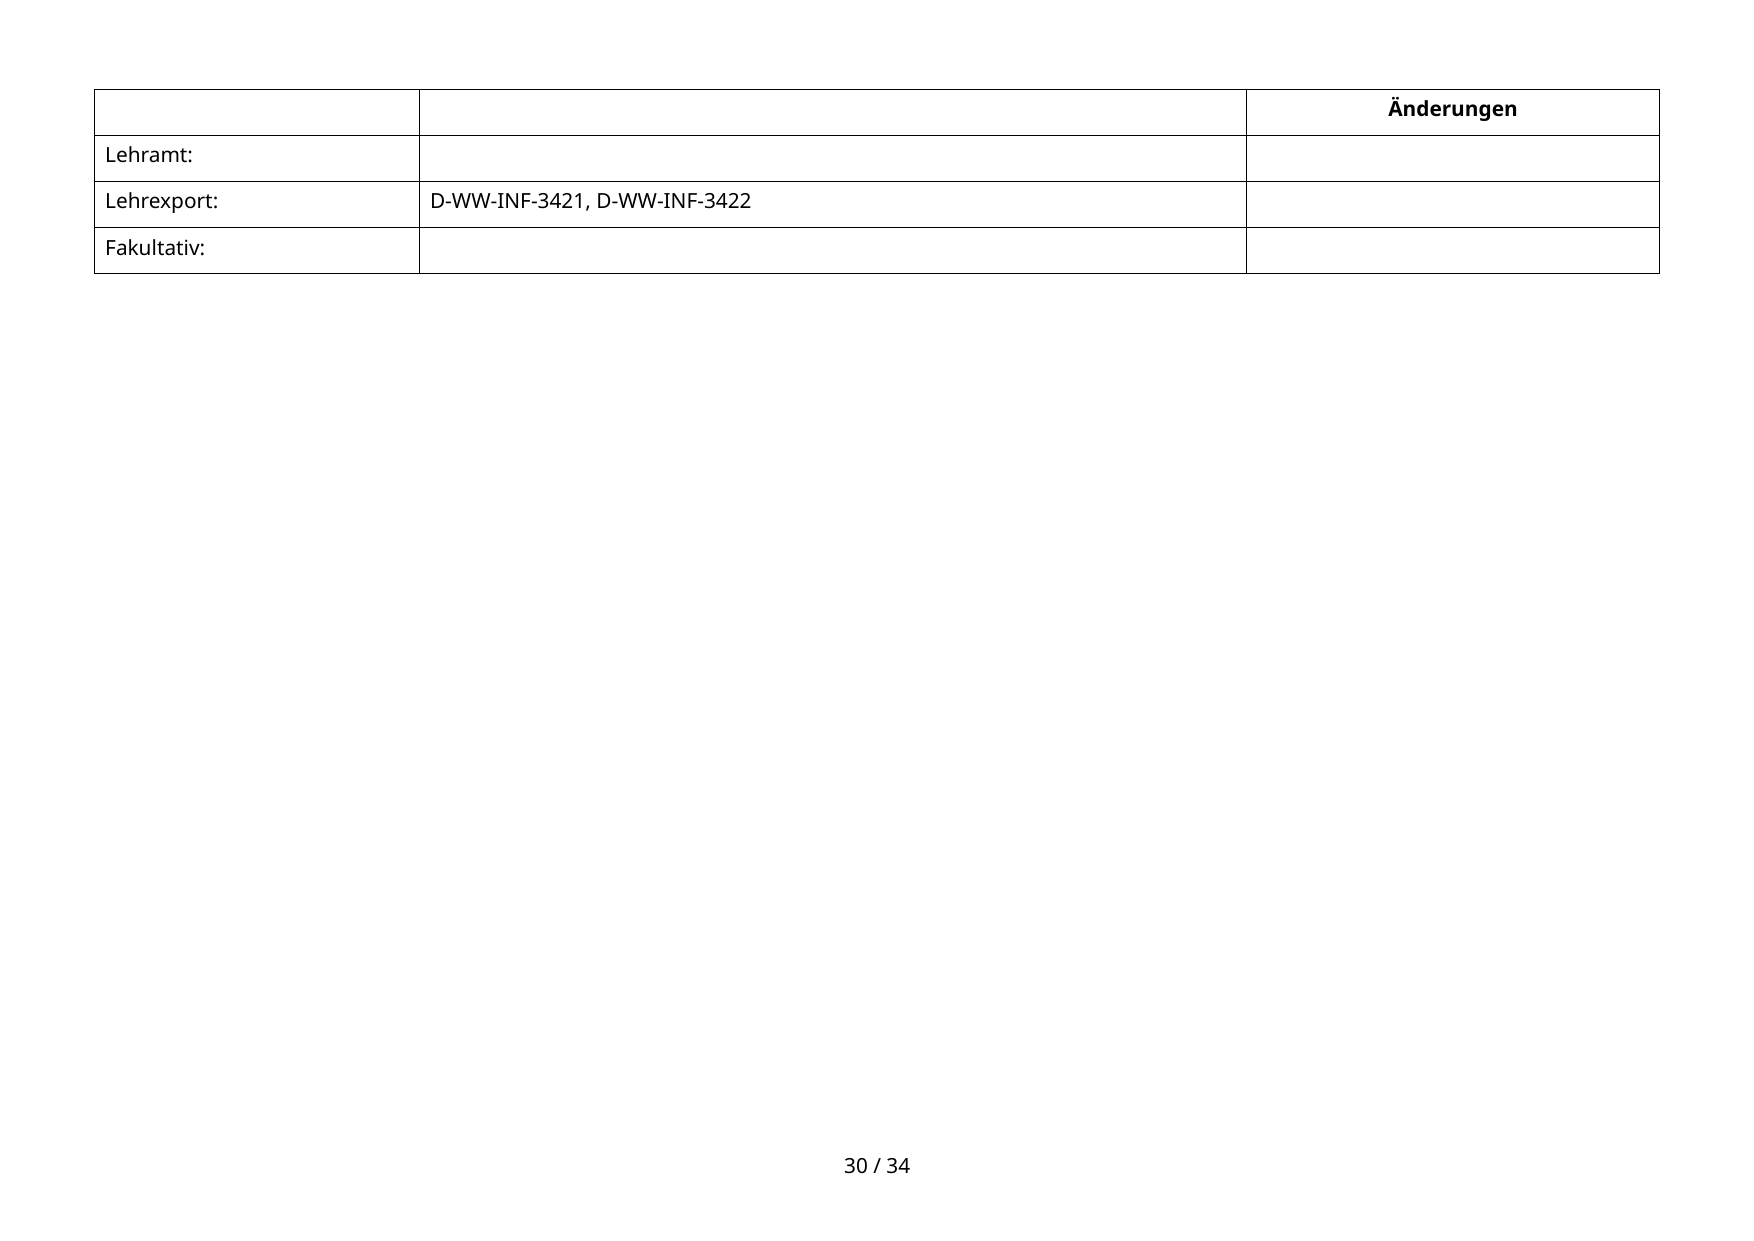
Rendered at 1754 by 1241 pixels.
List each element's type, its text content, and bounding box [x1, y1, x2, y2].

table_cell Lehramt: [95, 136, 419, 181]
table_cell Fakultativ: [95, 228, 419, 273]
table_header Änderungen [1247, 90, 1659, 134]
table_header [420, 90, 1246, 134]
table_header [95, 90, 419, 134]
table_cell [1247, 182, 1659, 227]
table_cell [420, 136, 1246, 181]
table_cell Lehrexport: [95, 182, 419, 227]
table_cell [420, 228, 1246, 273]
table_cell D-WW-INF-3421, D-WW-INF-3422 [420, 182, 1246, 227]
table_cell [1247, 228, 1659, 273]
table_cell [1247, 136, 1659, 181]
